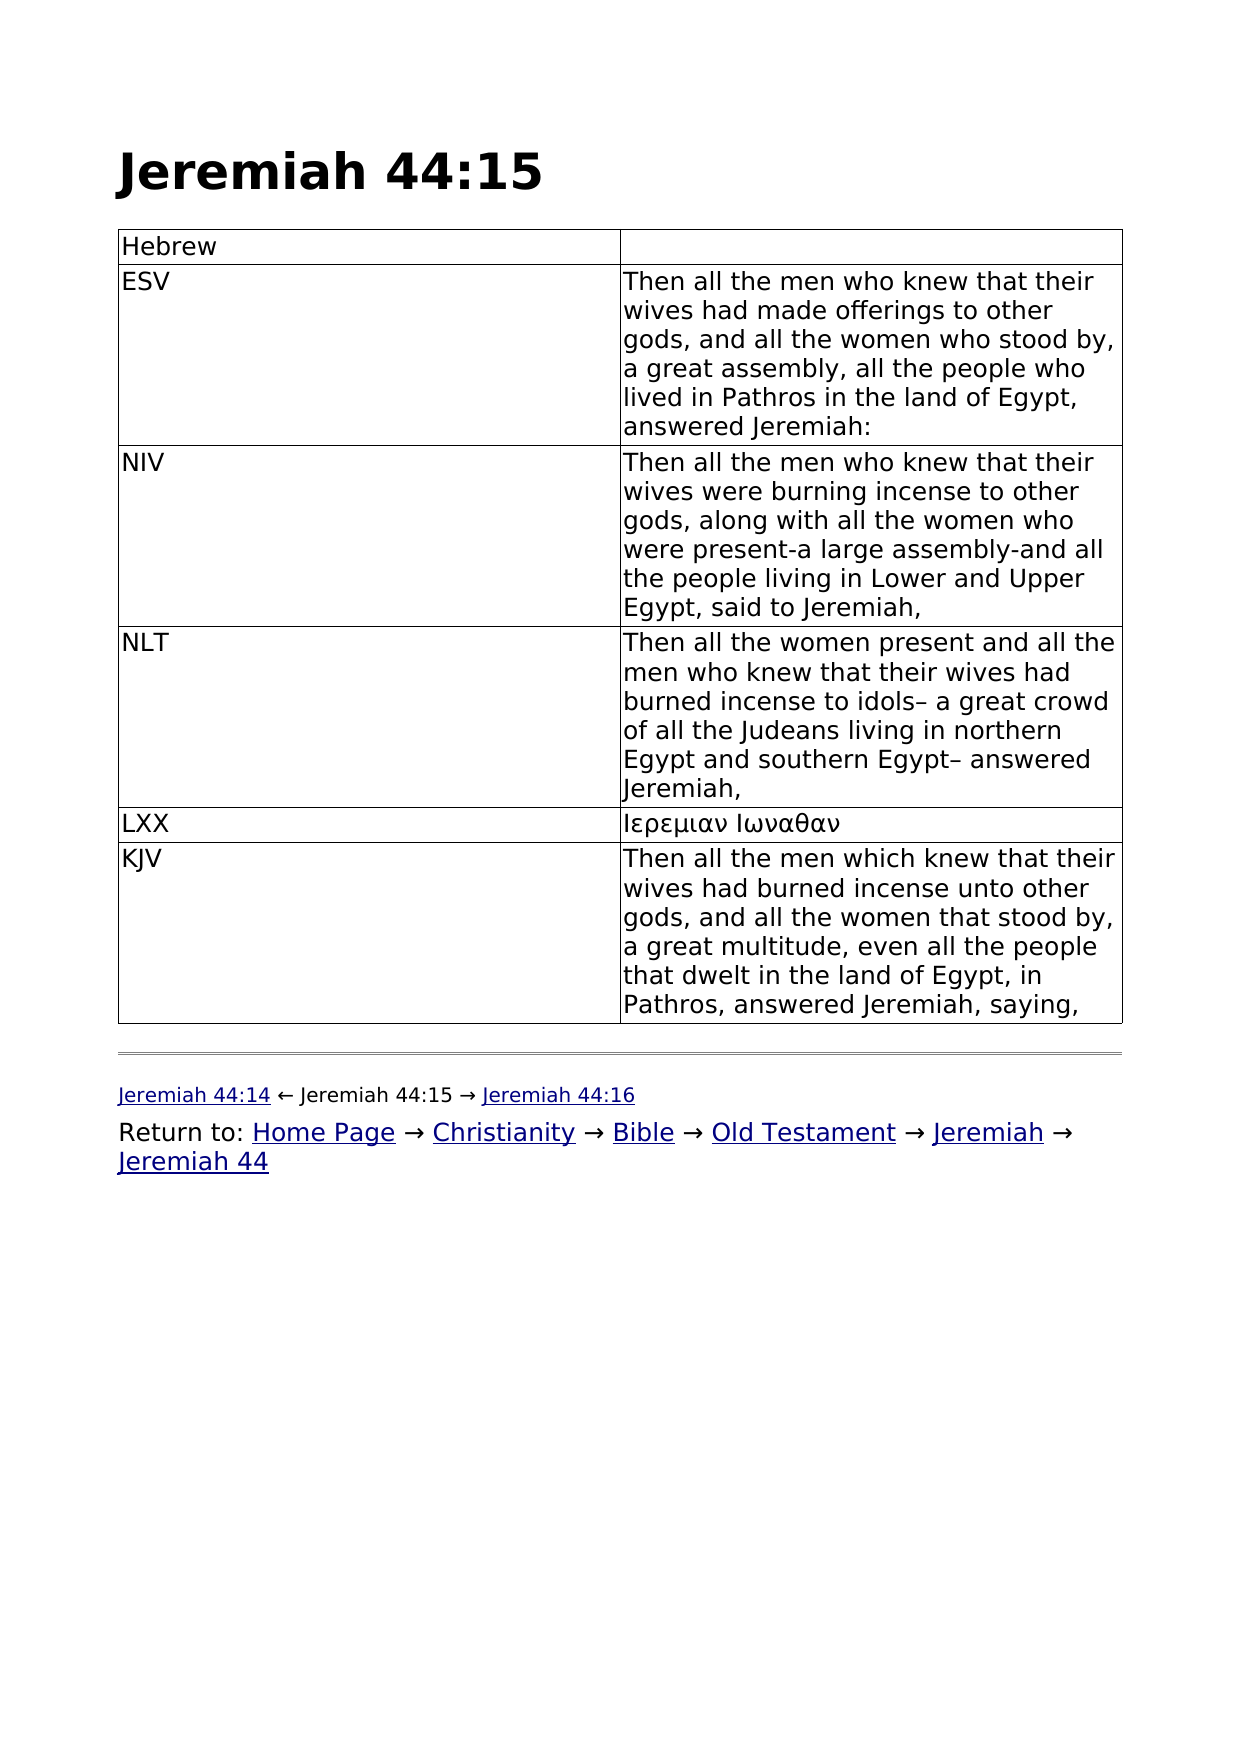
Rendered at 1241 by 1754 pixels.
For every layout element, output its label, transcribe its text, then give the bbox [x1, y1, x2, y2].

text Jeremiah 44:14 ← Jeremiah 44:15 → Jeremiah 44:16 [118, 1084, 1122, 1118]
table_cell NIV [119, 446, 620, 626]
table_cell ESV [119, 265, 620, 445]
table_cell NLT [119, 627, 620, 807]
table_cell LXX [119, 808, 620, 842]
table_cell Then all the men who knew that their wives had made offerings to other gods, and all the women who stood by, a great assembly, all the people who lived in Pathros in the land of Egypt, answered Jeremiah: [621, 265, 1122, 445]
subtitle Jeremiah 44:15 [118, 143, 1122, 201]
table_header Hebrew [119, 230, 620, 264]
table_cell KJV [119, 843, 620, 1023]
text Return to: Home Page → Christianity → Bible → Old Testament → Jeremiah → Jeremiah 44 [118, 1118, 1122, 1176]
table_cell Then all the men who knew that their wives were burning incense to other gods, along with all the women who were present-a large assembly-and all the people living in Lower and Upper Egypt, said to Jeremiah, [621, 446, 1122, 626]
table_cell Then all the men which knew that their wives had burned incense unto other gods, and all the women that stood by, a great multitude, even all the people that dwelt in the land of Egypt, in Pathros, answered Jeremiah, saying, [621, 843, 1122, 1023]
table_cell Ιερεμιαν Ιωναθαν [621, 808, 1122, 842]
table_header [621, 230, 1122, 264]
table_cell Then all the women present and all the men who knew that their wives had burned incense to idols– a great crowd of all the Judeans living in northern Egypt and southern Egypt– answered Jeremiah, [621, 627, 1122, 807]
